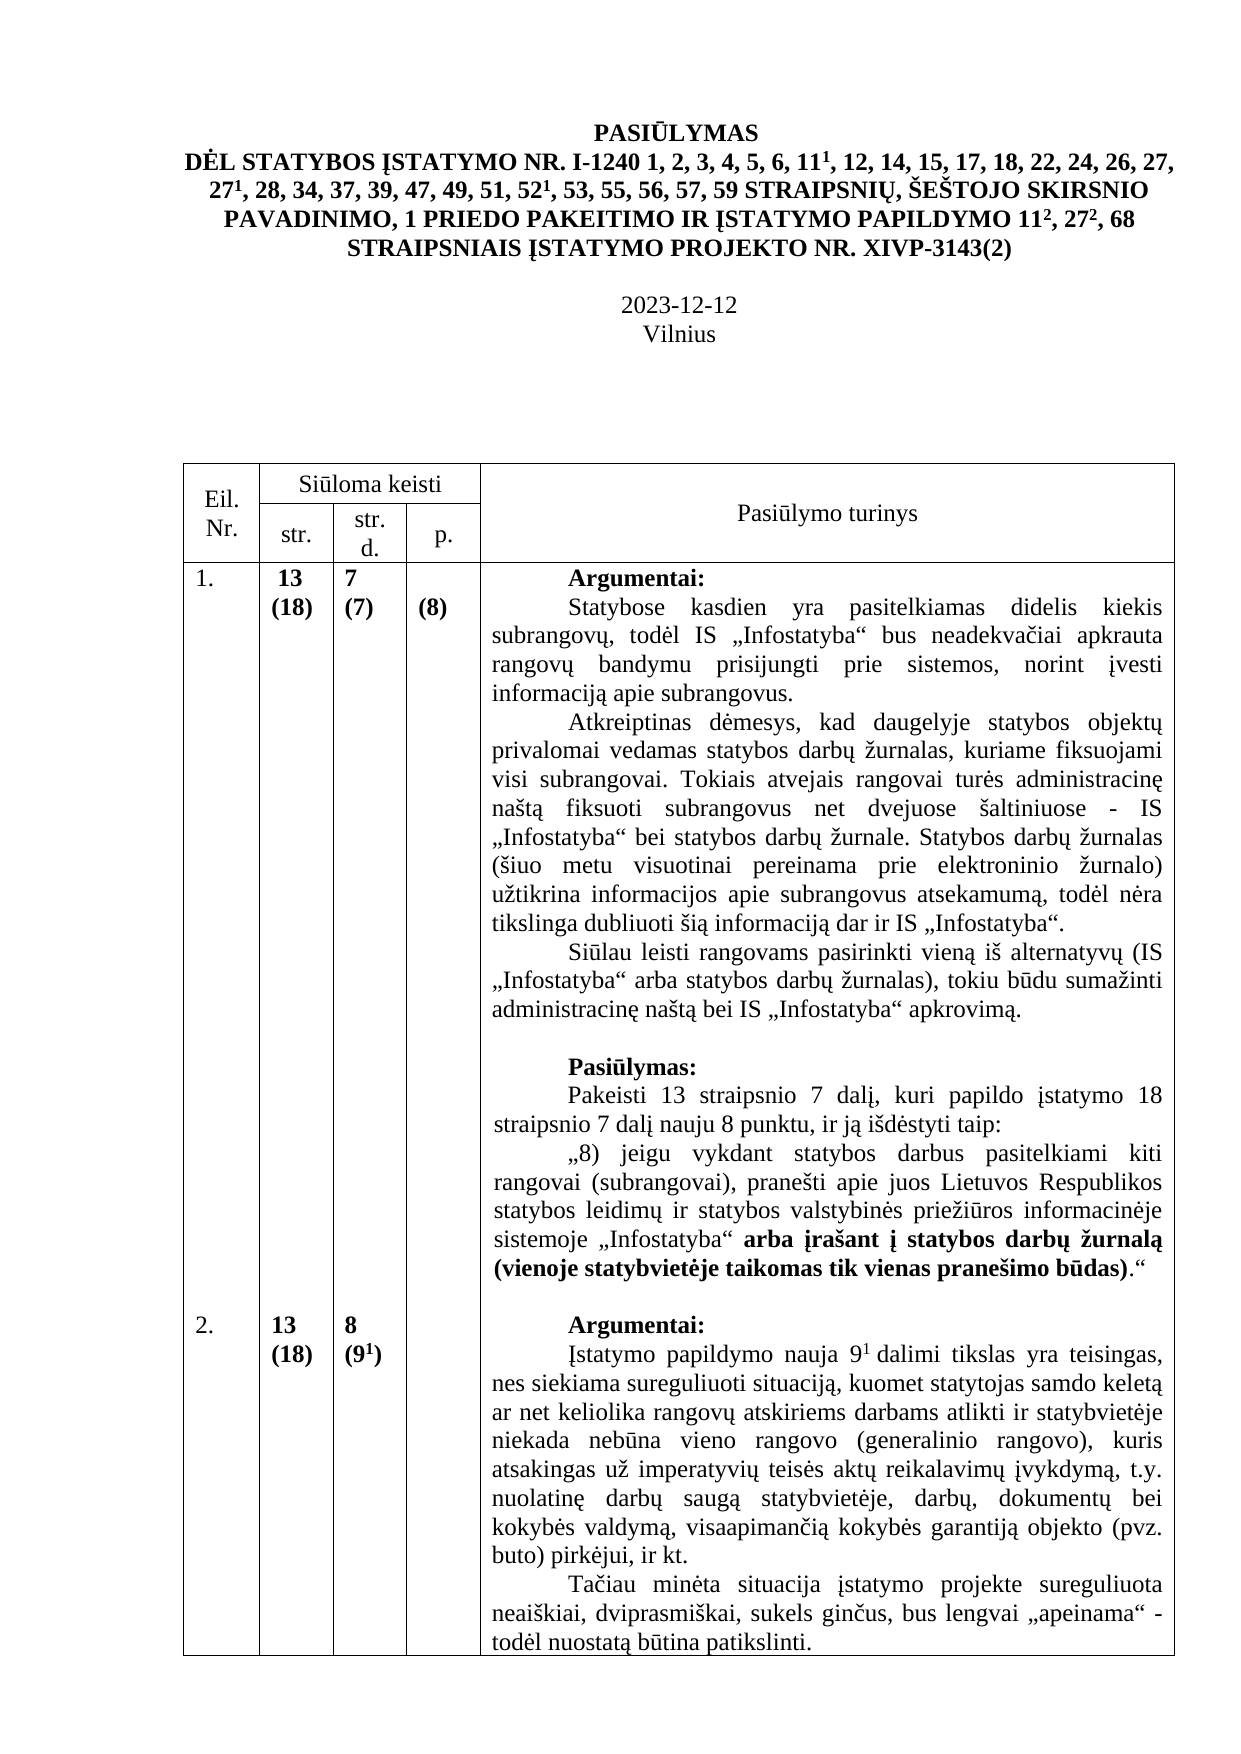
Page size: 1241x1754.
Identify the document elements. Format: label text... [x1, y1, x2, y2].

table_cell str. d. [334, 504, 406, 562]
table_cell 7 (7) 8 (91) [334, 563, 406, 1655]
table_cell Argumentai: Statybose kasdien yra pasitelkiamas didelis kiekis subrangovų, todėl IS „Infostatyba“ bus neadekvačiai apkrauta rangovų bandymu prisijungti prie sistemos, norint įvesti informaciją apie subrangovus. Atkreiptinas dėmesys, kad daugelyje statybos objektų privalomai vedamas statybos darbų žurnalas, kuriame fiksuojami visi subrangovai. Tokiais atvejais rangovai turės administracinę naštą fiksuoti subrangovus net dvejuose šaltiniuose - IS „Infostatyba“ bei statybos darbų žurnale. Statybos darbų žurnalas (šiuo metu visuotinai pereinama prie elektroninio žurnalo) užtikrina informacijos apie subrangovus atsekamumą, todėl nėra tikslinga dubliuoti šią informaciją dar ir IS „Infostatyba“. Siūlau leisti rangovams pasirinkti vieną iš alternatyvų (IS „Infostatyba“ arba statybos darbų žurnalas), tokiu būdu sumažinti administracinę naštą bei IS „Infostatyba“ apkrovimą. Pasiūlymas: Pakeisti 13 straipsnio 7 dalį, kuri papildo įstatymo 18 straipsnio 7 dalį nauju 8 punktu, ir ją išdėstyti taip: „8) jeigu vykdant statybos darbus pasitelkiami kiti rangovai (subrangovai), pranešti apie juos Lietuvos Respublikos statybos leidimų ir statybos valstybinės priežiūros informacinėje sistemoje „Infostatyba“ arba įrašant į statybos darbų žurnalą (vienoje statybvietėje taikomas tik vienas pranešimo būdas).“ Argumentai: Įstatymo papildymo nauja 91 dalimi tikslas yra teisingas, nes siekiama sureguliuoti situaciją, kuomet statytojas samdo keletą ar net keliolika rangovų atskiriems darbams atlikti ir statybvietėje niekada nebūna vieno rangovo (generalinio rangovo), kuris atsakingas už imperatyvių teisės aktų reikalavimų įvykdymą, t.y. nuolatinę darbų saugą statybvietėje, darbų, dokumentų bei kokybės valdymą, visaapimančią kokybės garantiją objekto (pvz. buto) pirkėjui, ir kt. Tačiau minėta situacija įstatymo projekte sureguliuota neaiškiai, dviprasmiškai, sukels ginčus, bus lengvai „apeinama“ - todėl nuostatą būtina patikslinti. [481, 563, 1174, 1655]
table_cell 13 (18) 13 (18) [260, 563, 333, 1655]
table_cell p. [407, 504, 480, 562]
table_cell str. [260, 504, 333, 562]
table_cell (8) [407, 563, 480, 1655]
text DĖL STATYBOS ĮSTATYMO NR. I-1240 1, 2, 3, 4, 5, 6, 111, 12, 14, 15, 17, 18, 22, 24, 26, 27, 271, 28, 34, 37, 39, 47, 49, 51, 521, 53, 55, 56, 57, 59 STRAIPSNIŲ, ŠEŠTOJO SKIRSNIO PAVADINIMO, 1 PRIEDO PAKEITIMO IR ĮSTATYMO PAPILDYMO 112, 272, 68 STRAIPSNIAIS ĮSTATYMO PROJEKTO NR. XIVP-3143(2) [177, 147, 1181, 262]
table_header Eil. Nr. [184, 464, 259, 562]
table_cell 1. 2. [184, 563, 259, 1655]
text 2023-12-12 [177, 291, 1181, 319]
text Vilnius [177, 319, 1181, 348]
table_header Pasiūlymo turinys [481, 464, 1174, 562]
text PASIŪLYMAS [177, 118, 1181, 147]
table_header Siūloma keisti [260, 464, 480, 503]
